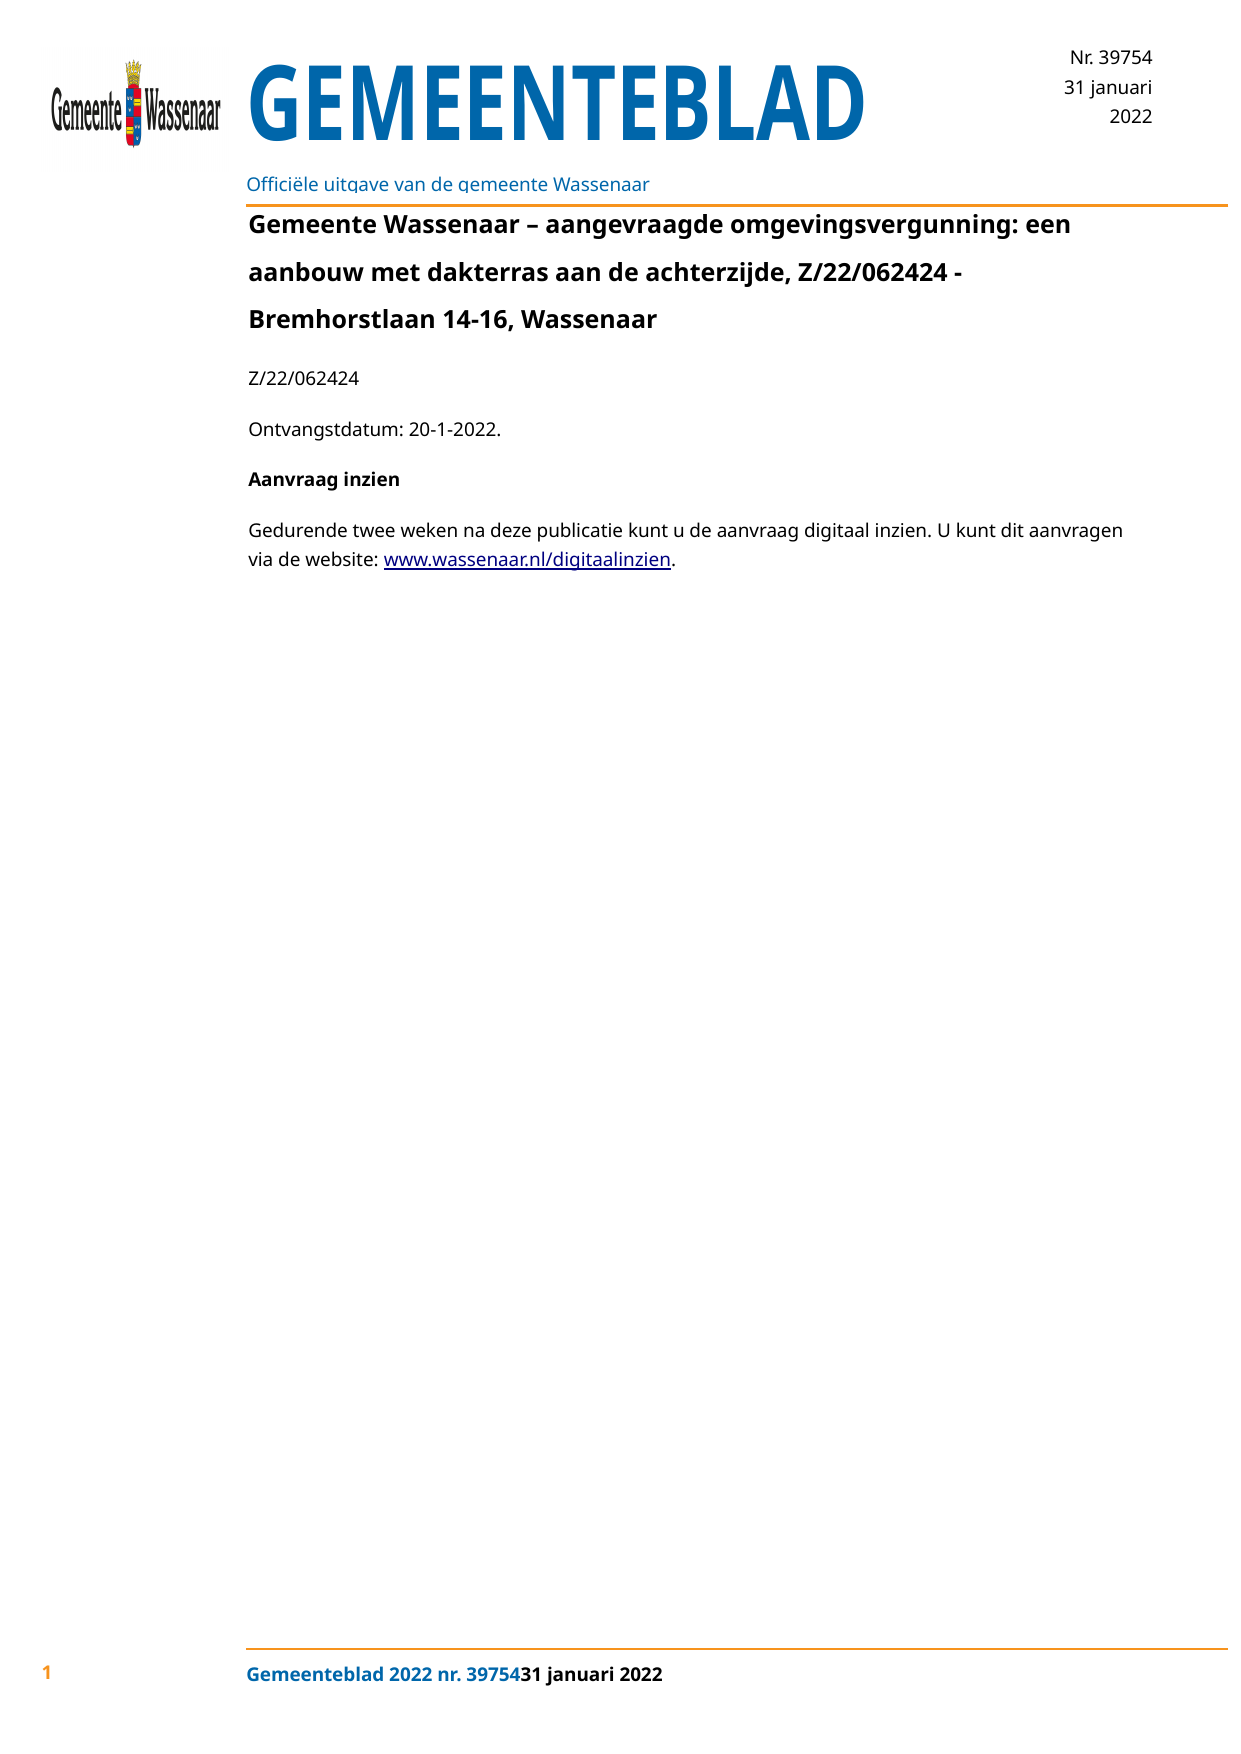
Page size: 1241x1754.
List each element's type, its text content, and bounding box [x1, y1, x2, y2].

text Aanvraag inzien [248, 466, 1152, 492]
text Ontvangstdatum: 20-1-2022. [248, 416, 1152, 442]
text Z/22/062424 [248, 366, 1152, 391]
text Gedurende twee weken na deze publicatie kunt u de aanvraag digitaal inzien. U kunt dit aanvragen via de website: www.wassenaar.nl/digitaalinzien. [248, 517, 1152, 572]
picture [41, 47, 231, 172]
text Gemeente Wassenaar – aangevraagde omgevingsvergunning: een aanbouw met dakterras aan de achterzijde, Z/22/062424 - Bremhorstlaan 14-16, Wassenaar [248, 207, 1152, 336]
